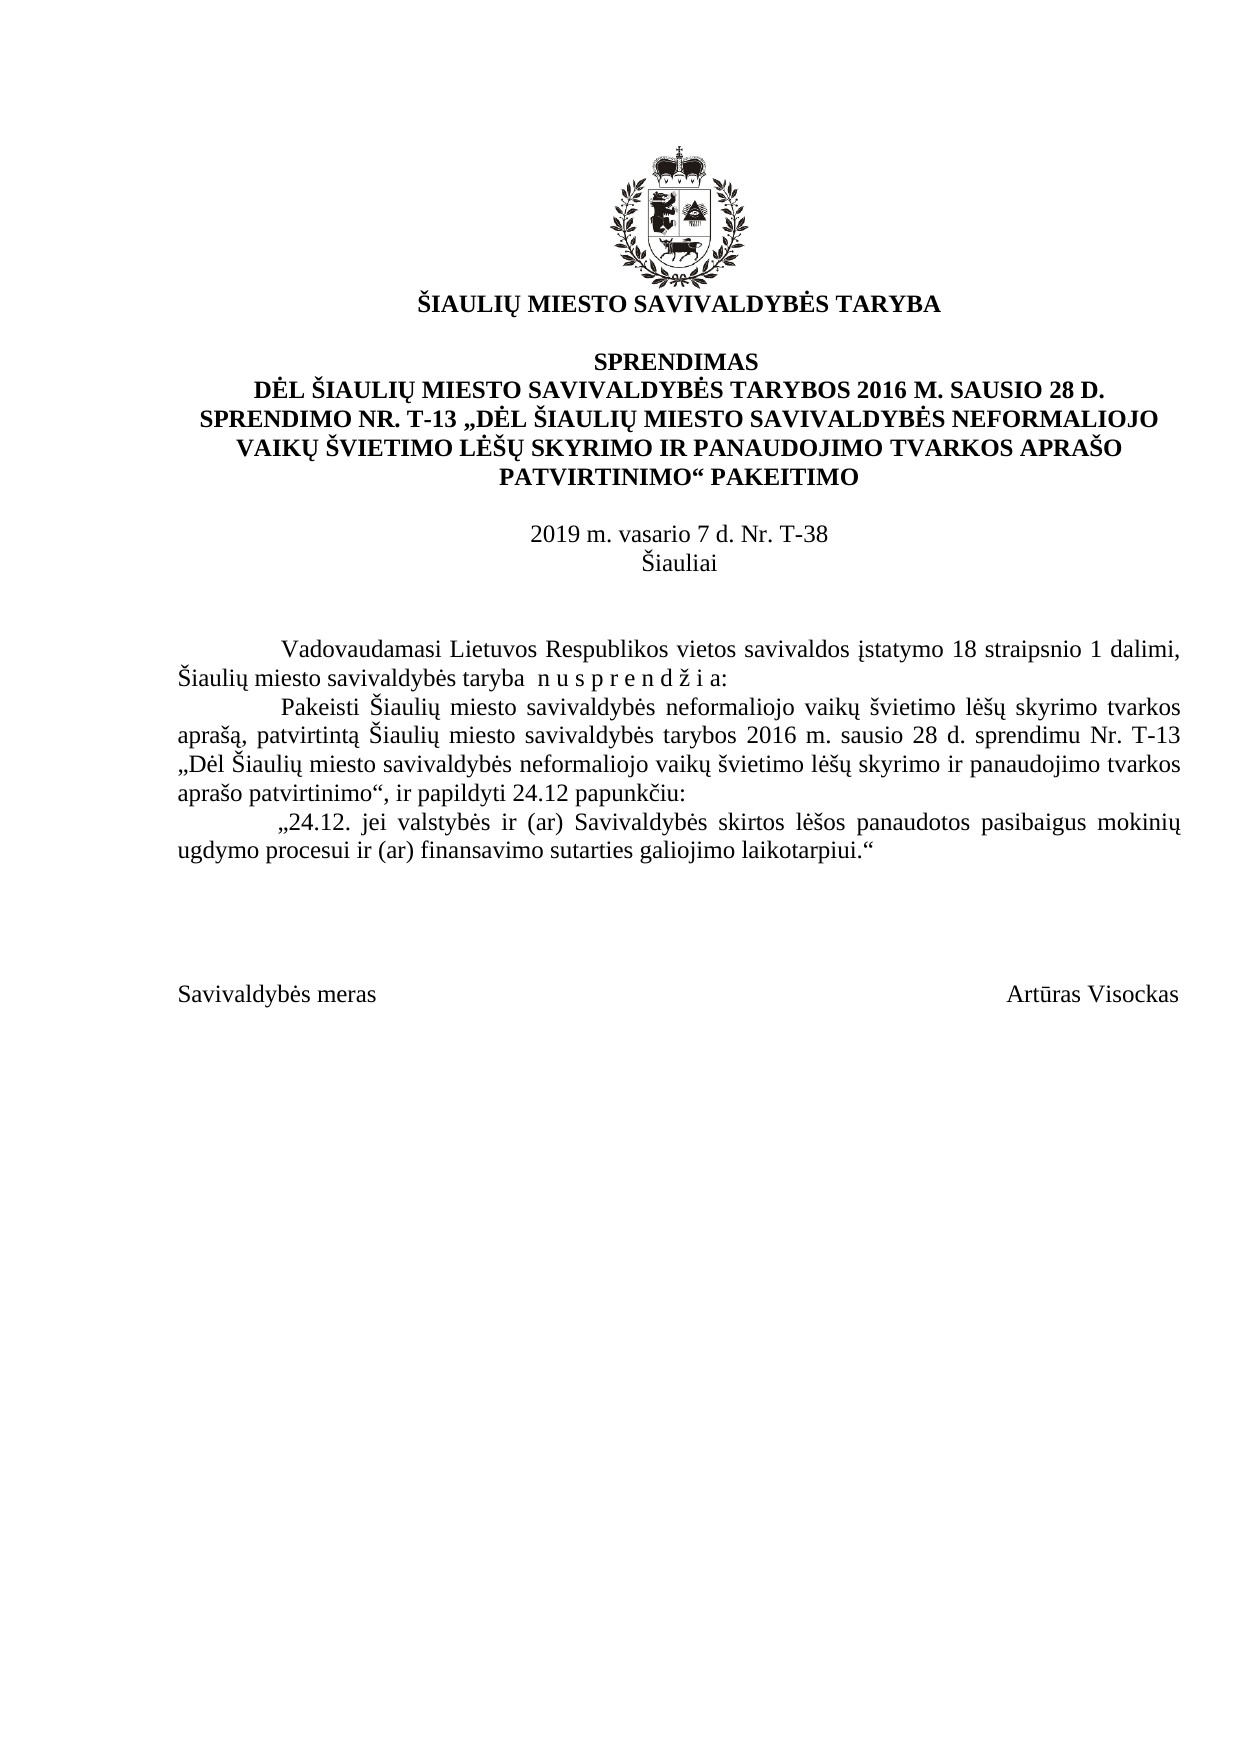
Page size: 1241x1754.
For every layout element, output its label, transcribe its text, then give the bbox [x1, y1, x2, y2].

text 2019 m. vasario 7 d. Nr. T-38 [177, 519, 1181, 548]
text Vadovaudamasi Lietuvos Respublikos vietos savivaldos įstatymo 18 straipsnio 1 dalimi, Šiaulių miesto savivaldybės taryba n u s p r e n d ž i a: [177, 634, 1181, 692]
text Pakeisti Šiaulių miesto savivaldybės neformaliojo vaikų švietimo lėšų skyrimo tvarkos aprašą, patvirtintą Šiaulių miesto savivaldybės tarybos 2016 m. sausio 28 d. sprendimu Nr. T-13 „Dėl Šiaulių miesto savivaldybės neformaliojo vaikų švietimo lėšų skyrimo ir panaudojimo tvarkos aprašo patvirtinimo“, ir papildyti 24.12 papunkčiu: [177, 692, 1181, 807]
text Šiaulių miesto savivaldybės taryba [177, 289, 1181, 318]
text SPRENDIMAS [177, 347, 1181, 375]
text DĖL ŠIAULIŲ MIESTO SAVIVALDYBĖS TARYBOS 2016 M. SAUSIO 28 D. SPRENDIMO NR. T-13 „DĖL ŠIAULIŲ MIESTO SAVIVALDYBĖS NEFORMALIOJO VAIKŲ ŠVIETIMO LĖŠŲ SKYRIMO IR PANAUDOJIMO TVARKOS APRAŠO PATVIRTINIMO“ PAKEITIMO [177, 375, 1181, 490]
text „24.12. jei valstybės ir (ar) Savivaldybės skirtos lėšos panaudotos pasibaigus mokinių ugdymo procesui ir (ar) finansavimo sutarties galiojimo laikotarpiui.“ [177, 807, 1181, 864]
text Savivaldybės meras Artūras Visockas [177, 979, 1181, 1008]
subtitle Šiauliai [177, 548, 1181, 577]
